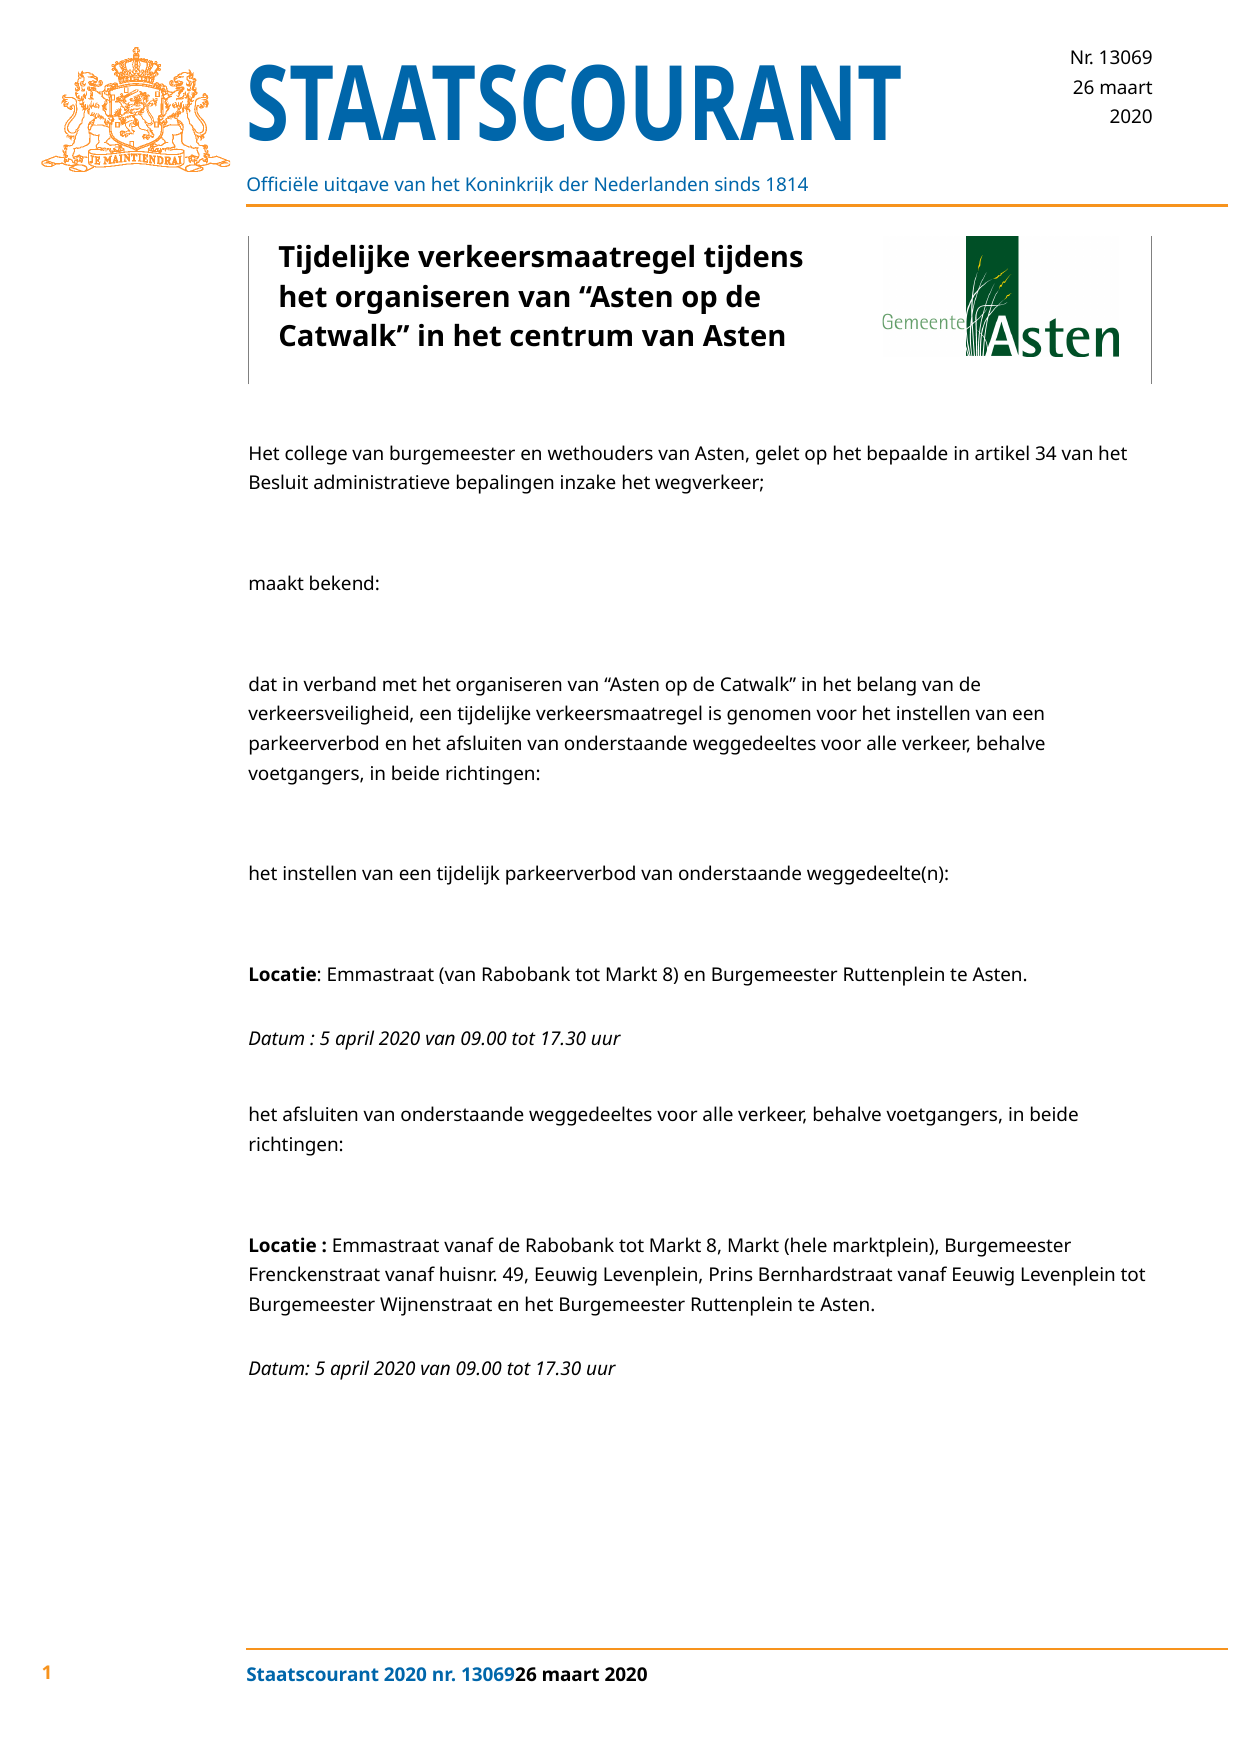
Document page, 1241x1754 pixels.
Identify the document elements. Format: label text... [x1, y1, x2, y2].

text Locatie : Emmastraat vanaf de Rabobank tot Markt 8, Markt (hele marktplein), Burgemeester Frenckenstraat vanaf huisnr. 49, Eeuwig Levenplein, Prins Bernhardstraat vanaf Eeuwig Levenplein tot Burgemeester Wijnenstraat en het Burgemeester Ruttenplein te Asten. [248, 1232, 1152, 1317]
text Datum : 5 april 2020 van 09.00 tot 17.30 uur [248, 1025, 1152, 1051]
table_header [850, 236, 1151, 384]
text Datum: 5 april 2020 van 09.00 tot 17.30 uur [248, 1355, 1152, 1381]
text Het college van burgemeester en wethouders van Asten, gelet op het bepaalde in artikel 34 van het Besluit administratieve bepalingen inzake het wegverkeer; [248, 440, 1152, 495]
text het afsluiten van onderstaande weggedeeltes voor alle verkeer, behalve voetgangers, in beide richtingen: [248, 1101, 1152, 1157]
picture [882, 236, 1119, 357]
text het instellen van een tijdelijk parkeerverbod van onderstaande weggedeelte(n): [248, 861, 1152, 886]
table_header Tijdelijke verkeersmaatregel tijdens het organiseren van “Asten op de Catwalk” in het centrum van Asten [249, 236, 850, 384]
text dat in verband met het organiseren van “Asten op de Catwalk” in het belang van de verkeersveiligheid, een tijdelijke verkeersmaatregel is genomen voor het instellen van een parkeerverbod en het afsluiten van onderstaande weggedeeltes voor alle verkeer, behalve voetgangers, in beide richtingen: [248, 671, 1152, 785]
picture [41, 47, 231, 172]
text maakt bekend: [248, 570, 1152, 596]
text Locatie: Emmastraat (van Rabobank tot Markt 8) en Burgemeester Ruttenplein te Asten. [248, 961, 1152, 987]
